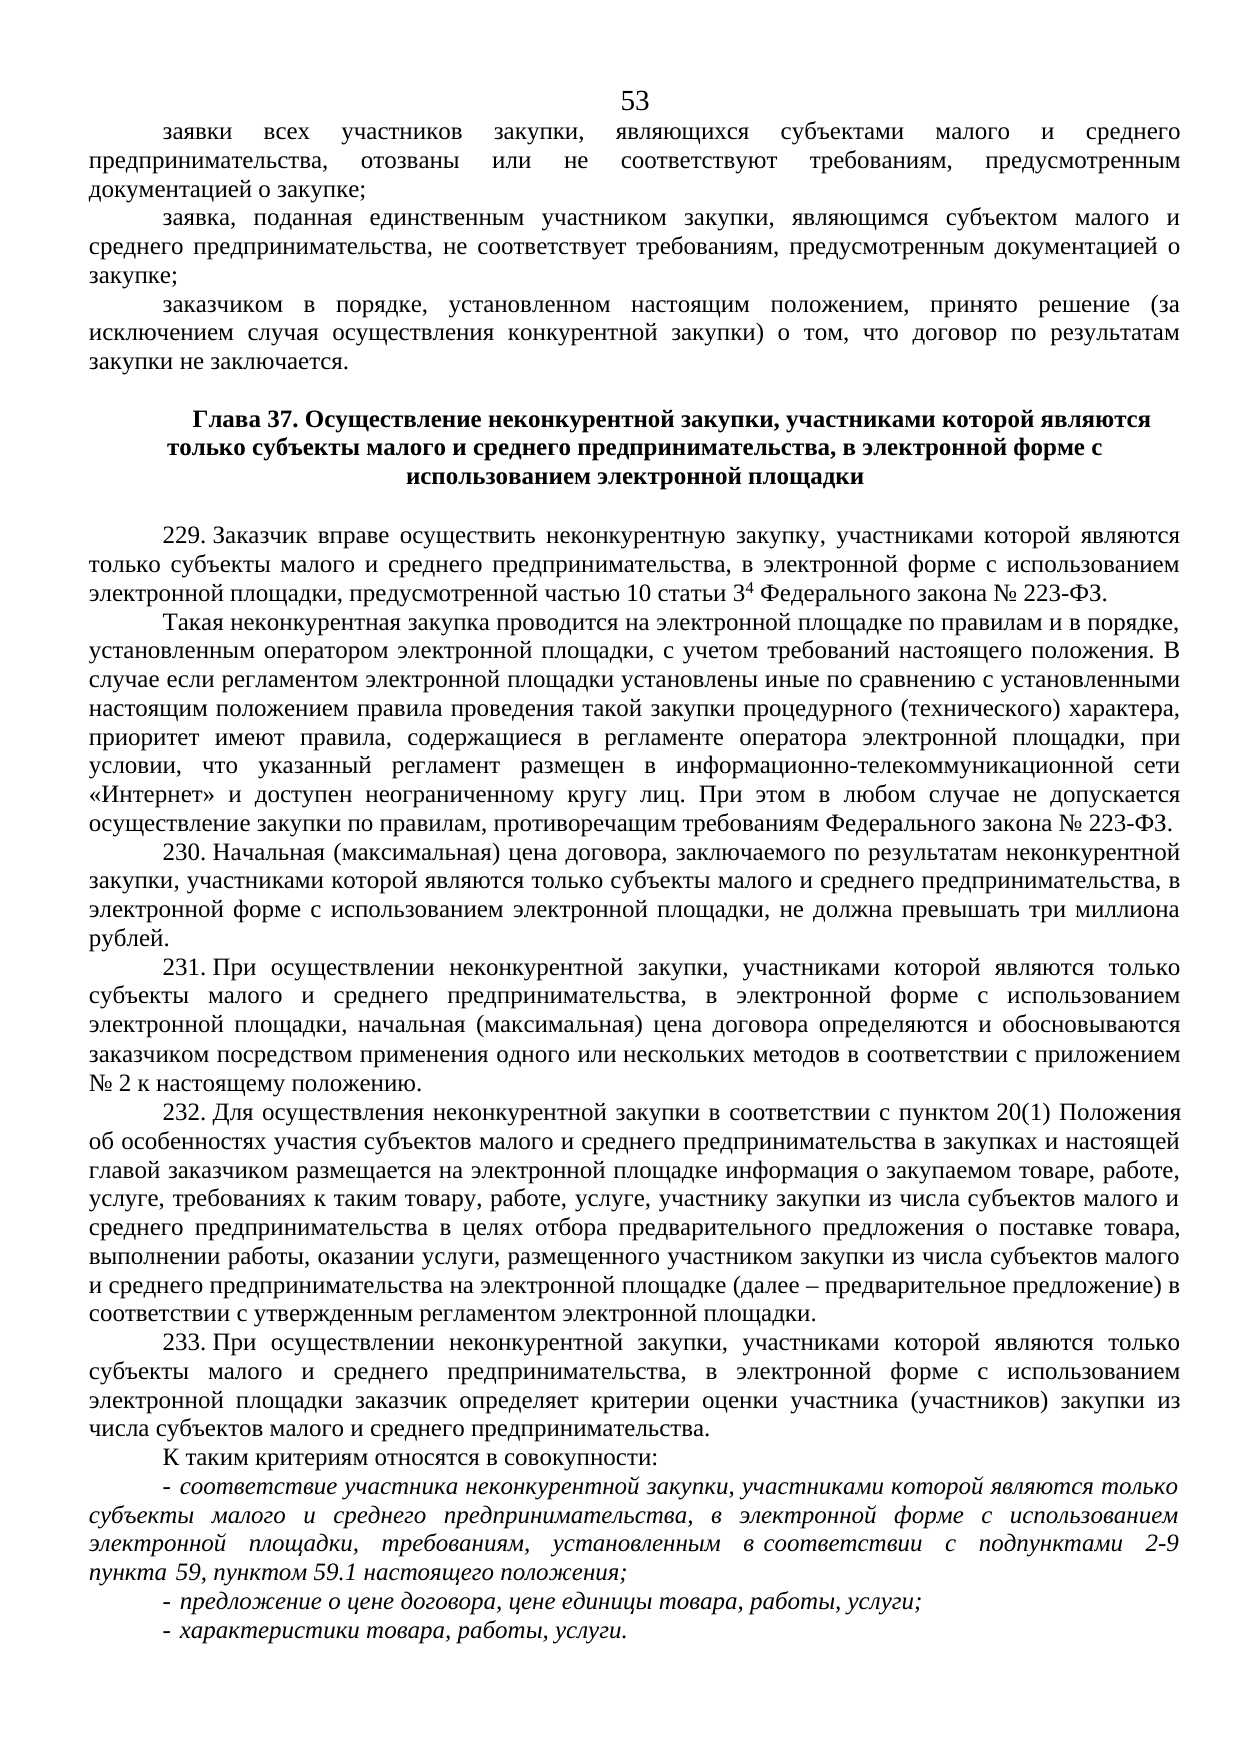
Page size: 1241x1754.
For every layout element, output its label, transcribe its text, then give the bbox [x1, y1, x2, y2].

text - соответствие участника неконкурентной закупки, участниками которой являются только субъекты малого и среднего предпринимательства, в электронной форме с использованием электронной площадки, требованиям, установленным в соответствии с подпунктами 2-9 пункта 59, пунктом 59.1 настоящего положения; [89, 1471, 1181, 1586]
text Такая неконкурентная закупка проводится на электронной площадке по правилам и в порядке, установленным оператором электронной площадки, с учетом требований настоящего положения. В случае если регламентом электронной площадки установлены иные по сравнению с установленными настоящим положением правила проведения такой закупки процедурного (технического) характера, приоритет имеют правила, содержащиеся в регламенте оператора электронной площадки, при условии, что указанный регламент размещен в информационно-телекоммуникационной сети «Интернет» и доступен неограниченному кругу лиц. При этом в любом случае не допускается осуществление закупки по правилам, противоречащим требованиям Федерального закона № 223-ФЗ. [89, 607, 1181, 837]
text - характеристики товара, работы, услуги. [89, 1615, 1181, 1643]
text заявки всех участников закупки, являющихся субъектами малого и среднего предпринимательства, отозваны или не соответствуют требованиям, предусмотренным документацией о закупке; [89, 116, 1181, 202]
text - предложение о цене договора, цене единицы товара, работы, услуги; [89, 1586, 1181, 1615]
text 233. При осуществлении неконкурентной закупки, участниками которой являются только субъекты малого и среднего предпринимательства, в электронной форме с использованием электронной площадки заказчик определяет критерии оценки участника (участников) закупки из числа субъектов малого и среднего предпринимательства. [89, 1327, 1181, 1442]
text 232. Для осуществления неконкурентной закупки в соответствии с пунктом 20(1) Положения об особенностях участия субъектов малого и среднего предпринимательства в закупках и настоящей главой заказчиком размещается на электронной площадке информация о закупаемом товаре, работе, услуге, требованиях к таким товару, работе, услуге, участнику закупки из числа субъектов малого и среднего предпринимательства в целях отбора предварительного предложения о поставке товара, выполнении работы, оказании услуги, размещенного участником закупки из числа субъектов малого и среднего предпринимательства на электронной площадке (далее – предварительное предложение) в соответствии с утвержденным регламентом электронной площадки. [89, 1097, 1181, 1327]
text К таким критериям относятся в совокупности: [89, 1442, 1181, 1471]
text 231. При осуществлении неконкурентной закупки, участниками которой являются только субъекты малого и среднего предпринимательства, в электронной форме с использованием электронной площадки, начальная (максимальная) цена договора определяются и обосновываются заказчиком посредством применения одного или нескольких методов в соответствии с приложением № 2 к настоящему положению. [89, 952, 1181, 1097]
text 230. Начальная (максимальная) цена договора, заключаемого по результатам неконкурентной закупки, участниками которой являются только субъекты малого и среднего предпринимательства, в электронной форме с использованием электронной площадки, не должна превышать три миллиона рублей. [89, 837, 1181, 952]
text Глава 37. Осуществление неконкурентной закупки, участниками которой являются только субъекты малого и среднего предпринимательства, в электронной форме с использованием электронной площадки [89, 404, 1181, 490]
text заявка, поданная единственным участником закупки, являющимся субъектом малого и среднего предпринимательства, не соответствует требованиям, предусмотренным документацией о закупке; [89, 202, 1181, 289]
text 229. Заказчик вправе осуществить неконкурентную закупку, участниками которой являются только субъекты малого и среднего предпринимательства, в электронной форме с использованием электронной площадки, предусмотренной частью 10 статьи 34 Федерального закона № 223-ФЗ. [89, 521, 1181, 607]
text заказчиком в порядке, установленном настоящим положением, принято решение (за исключением случая осуществления конкурентной закупки) о том, что договор по результатам закупки не заключается. [89, 289, 1181, 375]
